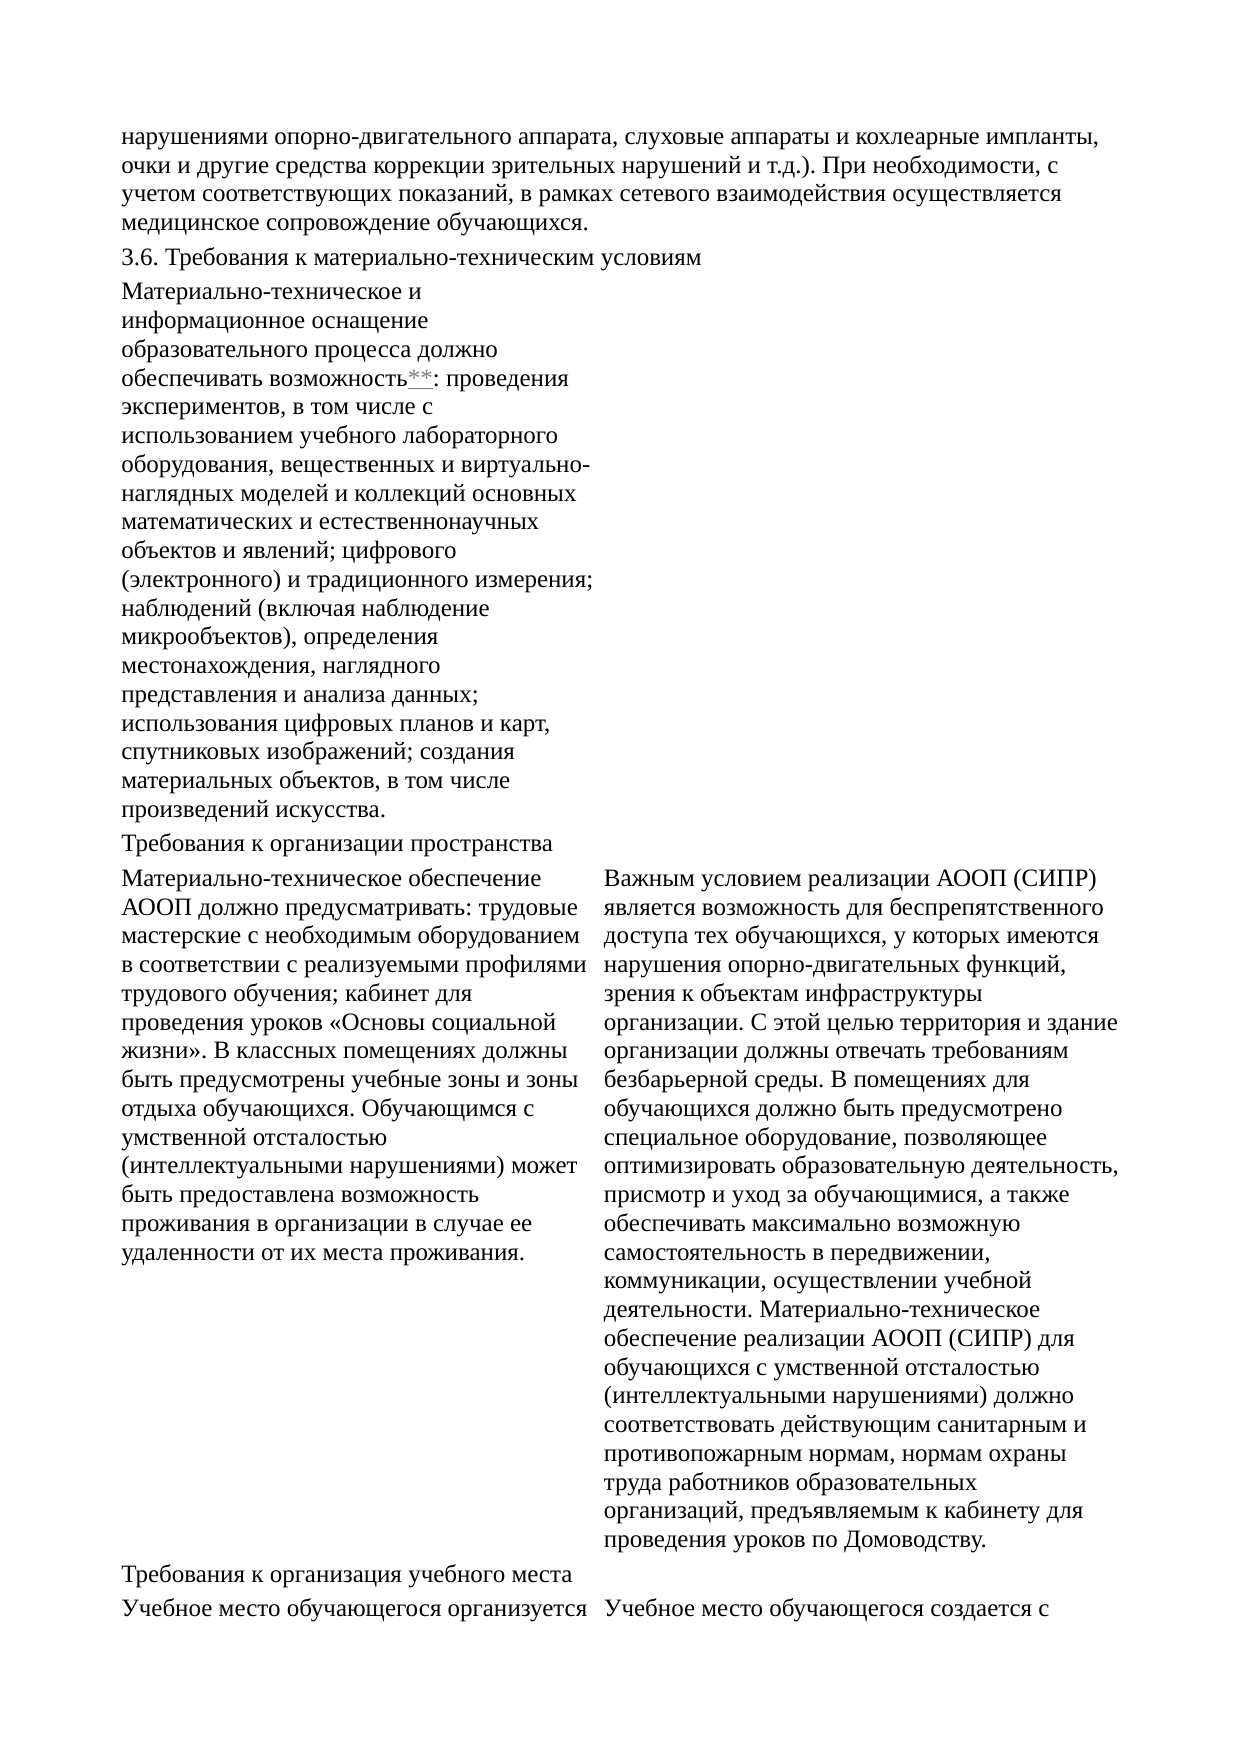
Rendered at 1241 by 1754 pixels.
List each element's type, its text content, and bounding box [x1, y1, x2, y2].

table_cell Учебное место обучающегося создается с [601, 1591, 1122, 1625]
table_cell Учебное место обучающегося организуется [118, 1591, 601, 1625]
table_cell Материально-техническое обеспечение АООП должно предусматривать: трудовые мастерские с необходимым оборудованием в соответствии с реализуемыми профилями трудового обучения; кабинет для проведения уроков «Основы социальной жизни». В классных помещениях должны быть предусмотрены учебные зоны и зоны отдыха обучающихся. Обучающимся с умственной отсталостью (интеллектуальными нарушениями) может быть предоставлена возможность проживания в организации в случае ее удаленности от их места проживания. [118, 860, 601, 1556]
table_cell Требования к организации пространства [118, 826, 1122, 860]
table_cell 3.6. Требования к материально-техническим условиям [118, 239, 1122, 273]
table_cell нарушениями опорно-двигательного аппарата, слуховые аппараты и кохлеарные импланты, очки и другие средства коррекции зрительных нарушений и т.д.). При необходимости, с учетом соответствующих показаний, в рамках сетевого взаимодействия осуществляется медицинское сопровождение обучающихся. [118, 118, 1122, 239]
table_cell Требования к организация учебного места [118, 1556, 1122, 1591]
table_cell [601, 274, 1122, 826]
table_cell Важным условием реализации АООП (СИПР) является возможность для беспрепятственного доступа тех обучающихся, у которых имеются нарушения опорно-двигательных функций, зрения к объектам инфраструктуры организации. С этой целью территория и здание организации должны отвечать требованиям безбарьерной среды. В помещениях для обучающихся должно быть предусмотрено специальное оборудование, позволяющее оптимизировать образовательную деятельность, присмотр и уход за обучающимися, а также обеспечивать максимально возможную самостоятельность в передвижении, коммуникации, осуществлении учебной деятельности. Материально-техническое обеспечение реализации АООП (СИПР) для обучающихся с умственной отсталостью (интеллектуальными нарушениями) должно соответствовать действующим санитарным и противопожарным нормам, нормам охраны труда работников образовательных организаций, предъявляемым к кабинету для проведения уроков по Домоводству. [601, 860, 1122, 1556]
table_cell Материально-техническое и информационное оснащение образовательного процесса должно обеспечивать возможность**: проведения экспериментов, в том числе с использованием учебного лабораторного оборудования, вещественных и виртуально-наглядных моделей и коллекций основных математических и естественнонаучных объектов и явлений; цифрового (электронного) и традиционного измерения; наблюдений (включая наблюдение микрообъектов), определения местонахождения, наглядного представления и анализа данных; использования цифровых планов и карт, спутниковых изображений; создания материальных объектов, в том числе произведений искусства. [118, 274, 601, 826]
